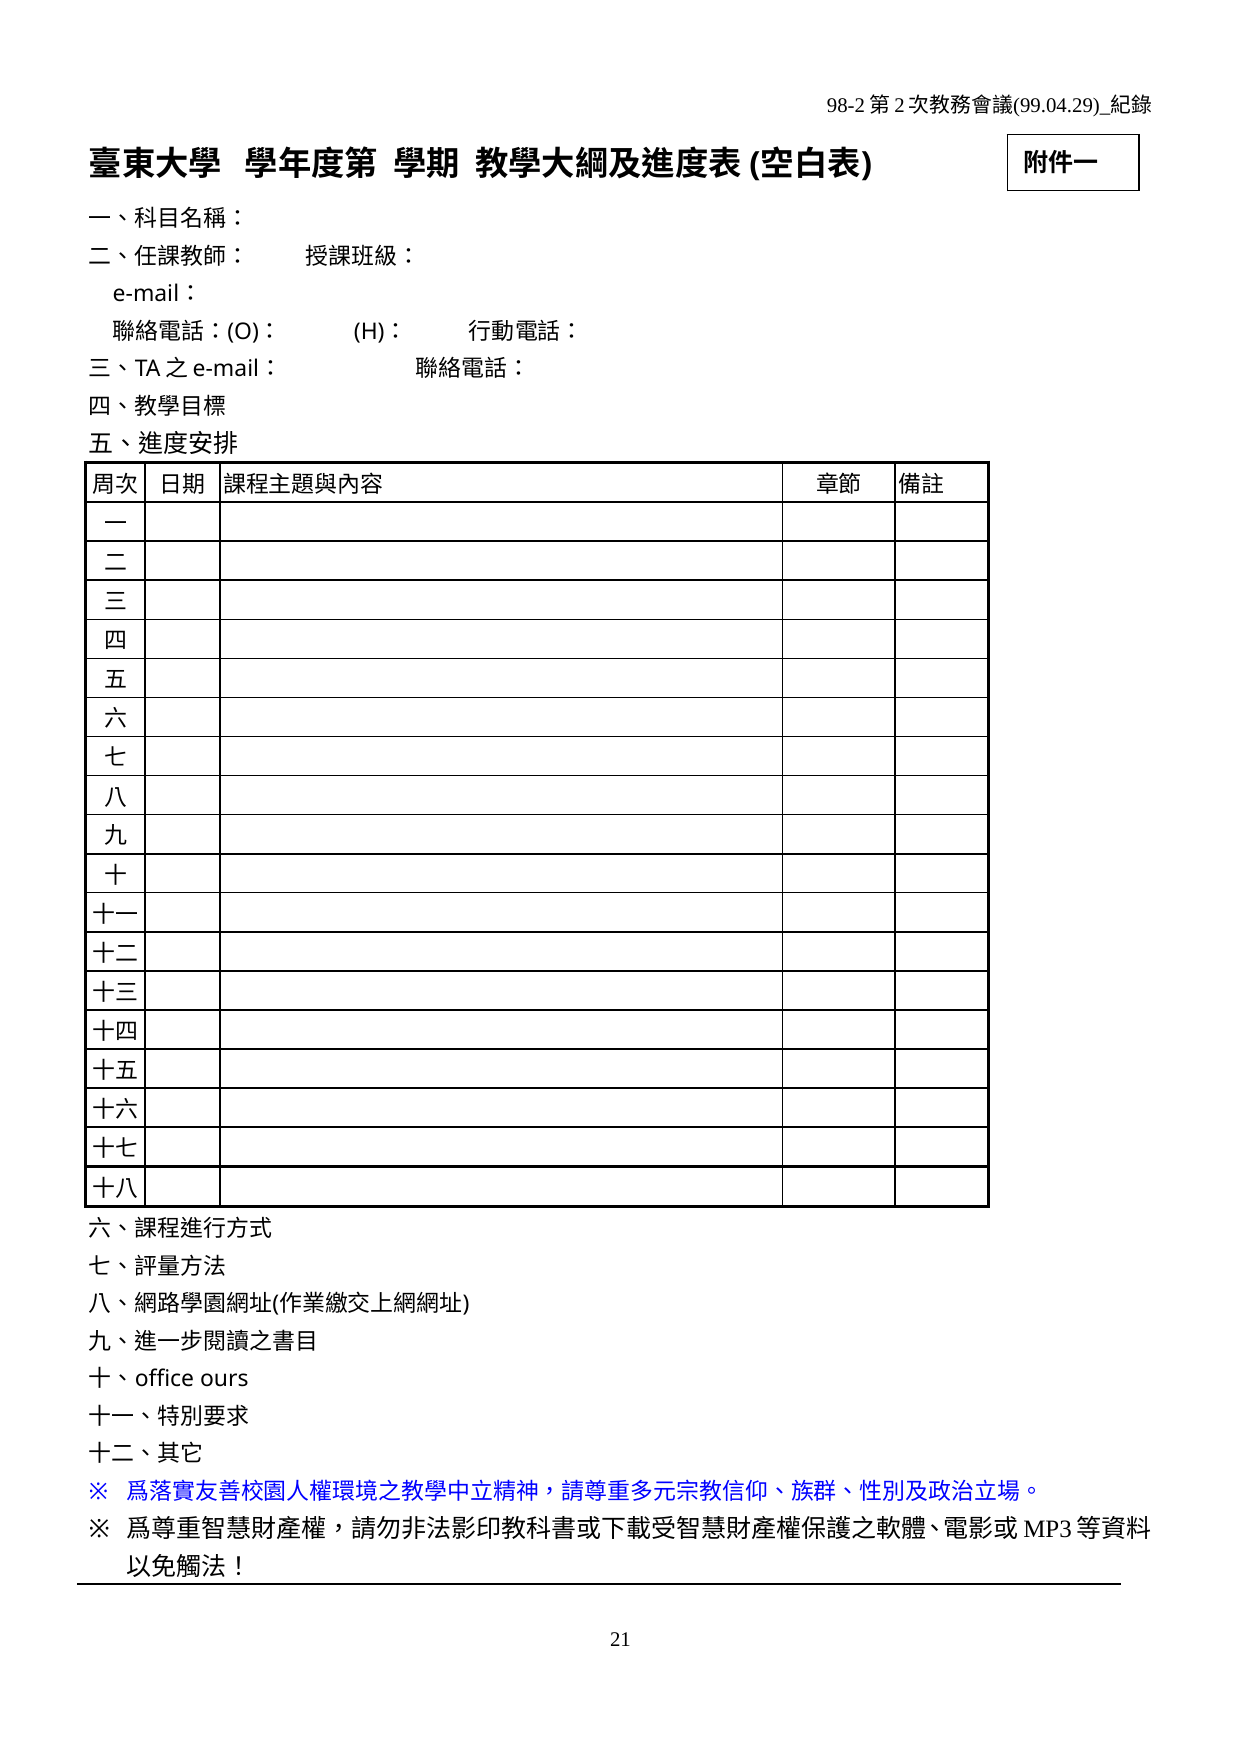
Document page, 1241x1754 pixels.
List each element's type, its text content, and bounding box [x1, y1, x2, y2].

table_cell [896, 933, 987, 970]
table_cell [221, 1050, 782, 1087]
table_cell [221, 1128, 782, 1165]
table_cell [896, 1128, 987, 1165]
table_cell [146, 659, 219, 697]
table_cell [896, 815, 987, 853]
text 十二、其它 [89, 1433, 1152, 1471]
table_cell 四 [87, 620, 144, 657]
table_cell 十四 [87, 1011, 144, 1048]
table_cell [146, 503, 219, 540]
list 爲尊重智慧財產權，請勿非法影印教科書或下載受智慧財產權保護之軟體、電影或MP3等資料，以免觸法！ [89, 1508, 1152, 1583]
text 四、教學目標 [89, 386, 1152, 423]
text 十一、特別要求 [89, 1396, 1152, 1433]
table_cell 十二 [87, 933, 144, 970]
table_cell [221, 1011, 782, 1048]
table_cell [896, 893, 987, 931]
table_header 章節 [783, 464, 894, 501]
table_cell [146, 620, 219, 657]
table_cell [221, 855, 782, 892]
table_cell [146, 933, 219, 970]
table_cell [783, 1128, 894, 1165]
table_cell [146, 893, 219, 931]
table_cell [896, 1050, 987, 1087]
text 二、任課教師： 授課班級： [89, 236, 1152, 273]
table_cell [146, 1089, 219, 1126]
table_cell [146, 855, 219, 892]
table_cell [783, 933, 894, 970]
table_cell [221, 620, 782, 657]
text 附件一 [1023, 143, 1123, 179]
table_cell [783, 776, 894, 814]
table_header 備註 [896, 464, 987, 501]
table_cell [896, 581, 987, 618]
table_header 課程主題與內容 [221, 464, 782, 501]
text 六、課程進行方式 [89, 1208, 1152, 1246]
table_cell [221, 1168, 782, 1205]
text 一、科目名稱： [89, 198, 1152, 236]
table_cell [783, 1168, 894, 1205]
table_cell [783, 855, 894, 892]
table_cell [783, 1050, 894, 1087]
table_cell [221, 542, 782, 579]
table_cell [221, 893, 782, 931]
table_cell [146, 972, 219, 1009]
text 九、進一步閱讀之書目 [89, 1321, 1152, 1358]
table_cell 十七 [87, 1128, 144, 1165]
table_cell 九 [87, 815, 144, 853]
table_cell [783, 815, 894, 853]
table_cell 十六 [87, 1089, 144, 1126]
text 五、進度安排 [89, 423, 1152, 461]
table_cell [146, 542, 219, 579]
table_cell [783, 659, 894, 697]
table_cell [783, 503, 894, 540]
table_cell [896, 1089, 987, 1126]
text e-mail： [89, 273, 1152, 311]
table_cell [896, 855, 987, 892]
text 八、網路學園網址(作業繳交上網網址) [89, 1283, 1152, 1321]
table_cell 十一 [87, 893, 144, 931]
table_cell [146, 581, 219, 618]
table_cell [896, 1168, 987, 1205]
table_cell 五 [87, 659, 144, 697]
table_cell [783, 620, 894, 657]
table_cell [221, 503, 782, 540]
table_header 日期 [146, 464, 219, 501]
table_cell 十五 [87, 1050, 144, 1087]
table_cell [146, 815, 219, 853]
table_cell [783, 581, 894, 618]
table_cell [221, 659, 782, 697]
table_cell 一 [87, 503, 144, 540]
table_cell [783, 698, 894, 736]
table_cell 十三 [87, 972, 144, 1009]
table_cell [221, 933, 782, 970]
table_cell [896, 542, 987, 579]
table_cell [896, 1011, 987, 1048]
table_cell [896, 620, 987, 657]
table_cell [221, 581, 782, 618]
table_cell [896, 698, 987, 736]
table_cell [896, 972, 987, 1009]
list 爲落實友善校園人權環境之教學中立精神，請尊重多元宗教信仰、族群、性別及政治立場。 [89, 1471, 1152, 1508]
table_cell [146, 1011, 219, 1048]
table_cell [783, 737, 894, 775]
text 臺東大學 學年度第 學期 教學大綱及進度表 (空白表) [89, 123, 1152, 198]
table_cell [783, 542, 894, 579]
table_cell [896, 737, 987, 775]
table_cell [146, 698, 219, 736]
table_cell [146, 776, 219, 814]
table_cell 十八 [87, 1168, 144, 1205]
table_cell [783, 972, 894, 1009]
table_cell [783, 1011, 894, 1048]
table_cell [783, 893, 894, 931]
table_header 周次 [87, 464, 144, 501]
table_cell [146, 737, 219, 775]
table_cell [896, 776, 987, 814]
table_cell [146, 1050, 219, 1087]
text 三、TA之e-mail： 聯絡電話： [89, 348, 1152, 386]
table_cell 八 [87, 776, 144, 814]
table_cell [146, 1168, 219, 1205]
text 七、評量方法 [89, 1246, 1152, 1283]
table_cell [221, 815, 782, 853]
table_cell [146, 1128, 219, 1165]
table_cell 七 [87, 737, 144, 775]
table_cell [221, 698, 782, 736]
text 十、office ours [89, 1358, 1152, 1396]
table_cell 十 [87, 855, 144, 892]
text 聯絡電話：(O)： (H)： 行動電話： [89, 311, 1152, 348]
table_cell [221, 737, 782, 775]
table_cell [783, 1089, 894, 1126]
table_cell 二 [87, 542, 144, 579]
table_cell [896, 503, 987, 540]
table_cell 六 [87, 698, 144, 736]
table_cell 三 [87, 581, 144, 618]
table_cell [896, 659, 987, 697]
table_cell [221, 776, 782, 814]
table_cell [221, 1089, 782, 1126]
table_cell [221, 972, 782, 1009]
